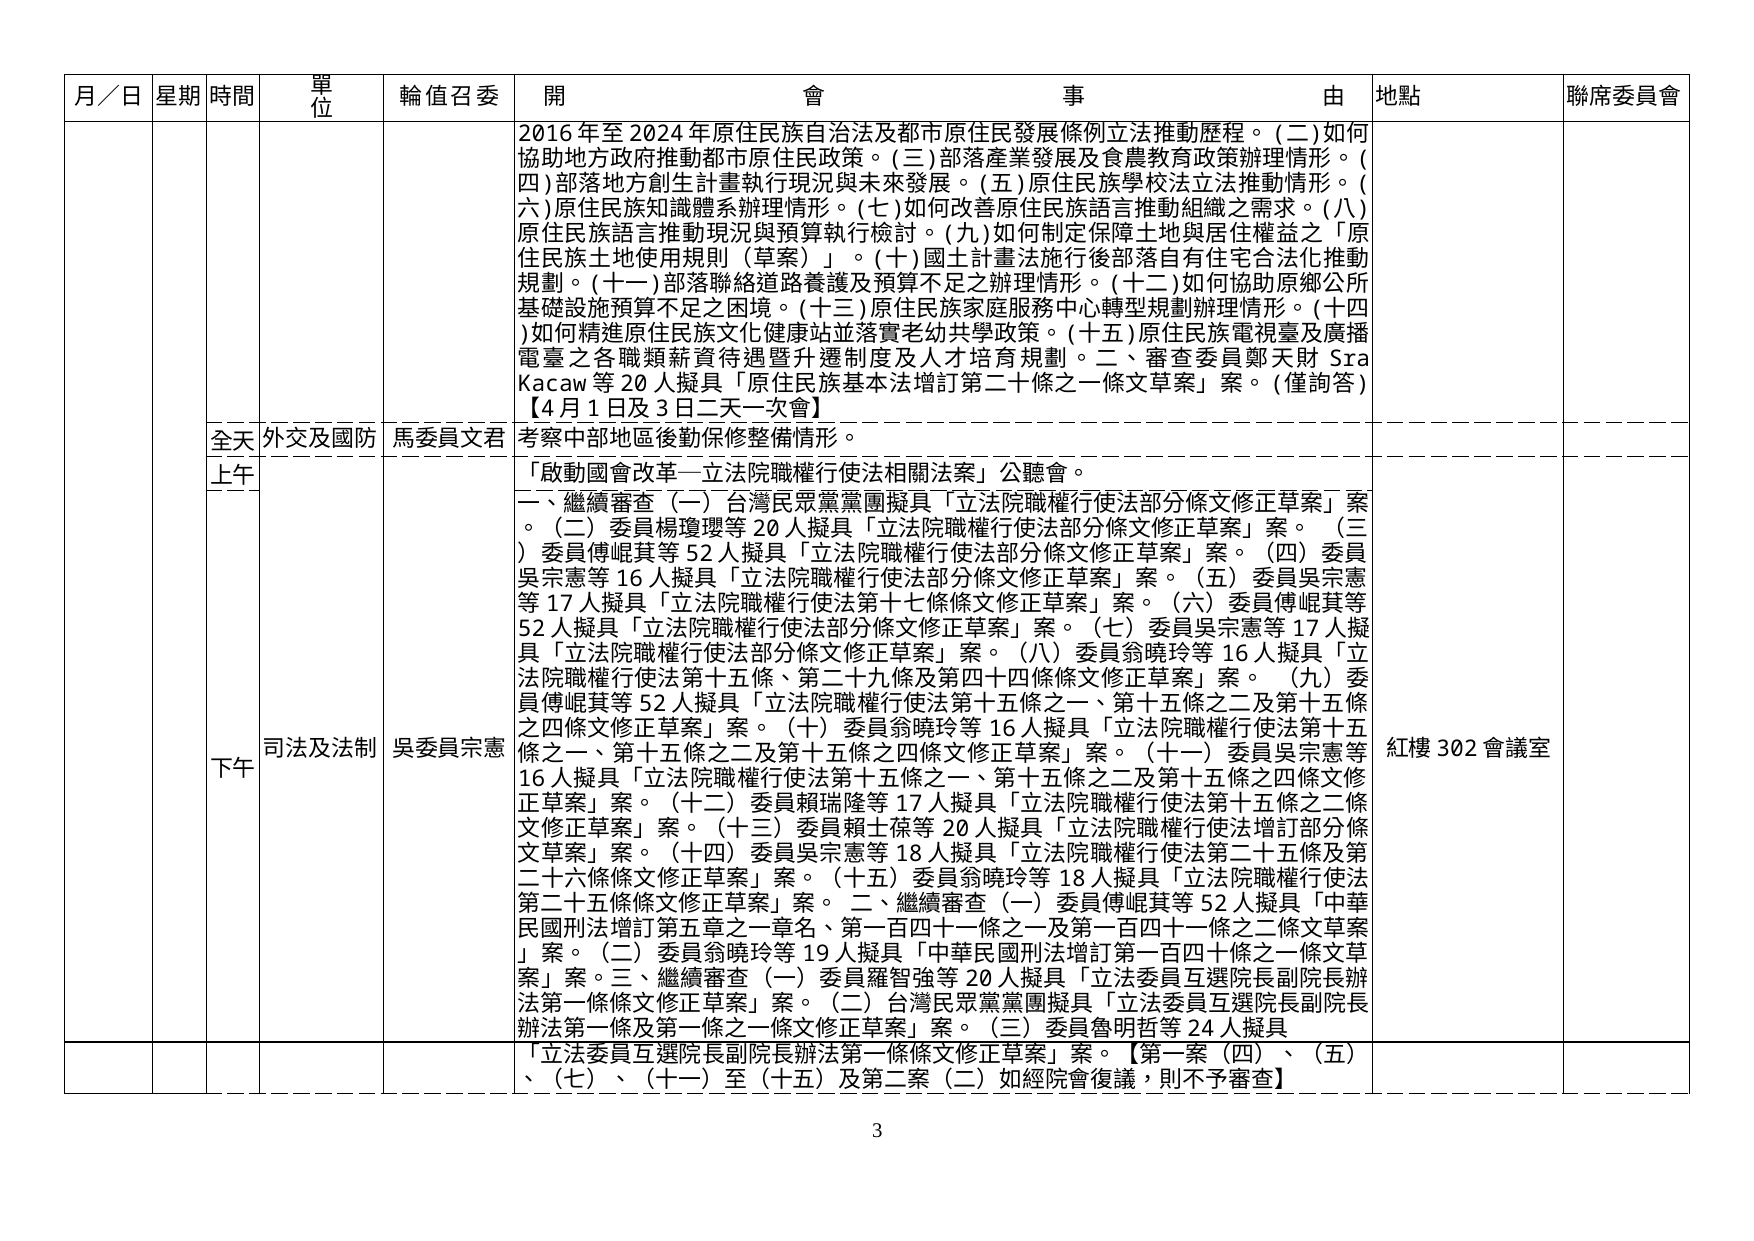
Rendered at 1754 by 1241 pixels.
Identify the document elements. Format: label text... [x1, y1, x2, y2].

table_cell [384, 1043, 514, 1092]
table_header 開會事由 [515, 75, 1372, 121]
table_cell [1564, 456, 1689, 1041]
table_cell [1564, 122, 1689, 422]
table_cell [384, 122, 514, 422]
table_header 月／日 [65, 75, 152, 121]
table_cell [65, 122, 152, 490]
table_header 地點 [1373, 75, 1563, 121]
table_cell [1564, 422, 1689, 456]
table_cell [153, 490, 206, 1041]
table_header 聯席委員會 [1564, 75, 1689, 121]
table_cell [1564, 1043, 1689, 1092]
table_cell [1373, 122, 1563, 422]
table_cell 馬委員文君 [384, 422, 514, 456]
table_cell 下午 [207, 490, 259, 1041]
table_header 時間 [207, 75, 259, 121]
table_cell [260, 1043, 383, 1092]
table_cell [153, 122, 206, 490]
table_cell 考察中部地區後勤保修整備情形。 [515, 422, 1372, 456]
table_cell [207, 122, 259, 422]
table_cell 「啟動國會改革─立法院職權行使法相關法案」公聽會。 [515, 456, 1372, 490]
table_cell 「立法委員互選院長副院長辦法第一條條文修正草案」案。【第一案（四）、（五）、（七）、（十一）至（十五）及第二案（二）如經院會復議，則不予審查】 [515, 1043, 1372, 1092]
table_header 輪值召委 [384, 75, 514, 121]
table_cell [260, 122, 383, 422]
table_cell [207, 1043, 259, 1092]
table_cell 外交及國防 [260, 422, 383, 456]
table_cell [65, 1043, 152, 1092]
table_cell [65, 490, 152, 1041]
table_cell 2016年至2024年原住民族自治法及都市原住民發展條例立法推動歷程。(二)如何協助地方政府推動都市原住民政策。(三)部落產業發展及食農教育政策辦理情形。(四)部落地方創生計畫執行現況與未來發展。(五)原住民族學校法立法推動情形。(六)原住民族知識體系辦理情形。(七)如何改善原住民族語言推動組織之需求。(八)原住民族語言推動現況與預算執行檢討。(九)如何制定保障土地與居住權益之「原住民族土地使用規則（草案）」。(十)國土計畫法施行後部落自有住宅合法化推動規劃。(十一)部落聯絡道路養護及預算不足之辦理情形。(十二)如何協助原鄉公所基礎設施預算不足之困境。(十三)原住民族家庭服務中心轉型規劃辦理情形。(十四)如何精進原住民族文化健康站並落實老幼共學政策。(十五)原住民族電視臺及廣播電臺之各職類薪資待遇暨升遷制度及人才培育規劃。二、審查委員鄭天財Sra Kacaw等20人擬具「原住民族基本法增訂第二十條之一條文草案」案。(僅詢答)【4月1日及3日二天一次會】 [515, 122, 1372, 422]
table_cell [1373, 422, 1563, 456]
table_header 單 位 [260, 75, 383, 121]
table_cell 上午 [207, 456, 259, 490]
table_cell [1373, 1043, 1563, 1092]
table_cell 紅樓302會議室 [1373, 456, 1563, 1041]
table_cell 全天 [207, 422, 259, 456]
table_header 星期 [153, 75, 206, 121]
table_cell 司法及法制 [260, 456, 383, 1041]
table_cell 吳委員宗憲 [384, 456, 514, 1041]
table_cell [153, 1043, 206, 1092]
table_cell 一、繼續審查（一）台灣民眾黨黨團擬具「立法院職權行使法部分條文修正草案」案。（二）委員楊瓊瓔等20人擬具「立法院職權行使法部分條文修正草案」案。 （三）委員傅崐萁等52人擬具「立法院職權行使法部分條文修正草案」案。（四）委員吳宗憲等16人擬具「立法院職權行使法部分條文修正草案」案。（五）委員吳宗憲等17人擬具「立法院職權行使法第十七條條文修正草案」案。（六）委員傅崐萁等52人擬具「立法院職權行使法部分條文修正草案」案。（七）委員吳宗憲等17人擬具「立法院職權行使法部分條文修正草案」案。（八）委員翁曉玲等16人擬具「立法院職權行使法第十五條、第二十九條及第四十四條條文修正草案」案。 （九）委員傅崐萁等52人擬具「立法院職權行使法第十五條之一、第十五條之二及第十五條之四條文修正草案」案。（十）委員翁曉玲等16人擬具「立法院職權行使法第十五條之一、第十五條之二及第十五條之四條文修正草案」案。（十一）委員吳宗憲等16人擬具「立法院職權行使法第十五條之一、第十五條之二及第十五條之四條文修正草案」案。（十二）委員賴瑞隆等17人擬具「立法院職權行使法第十五條之二條文修正草案」案。（十三）委員賴士葆等20人擬具「立法院職權行使法增訂部分條文草案」案。（十四）委員吳宗憲等18人擬具「立法院職權行使法第二十五條及第二十六條條文修正草案」案。（十五）委員翁曉玲等18人擬具「立法院職權行使法第二十五條條文修正草案」案。 二、繼續審查（一）委員傅崐萁等52人擬具「中華民國刑法增訂第五章之一章名、第一百四十一條之一及第一百四十一條之二條文草案」案。（二）委員翁曉玲等19人擬具「中華民國刑法增訂第一百四十條之一條文草案」案。三、繼續審查（一）委員羅智強等20人擬具「立法委員互選院長副院長辦法第一條條文修正草案」案。（二）台灣民眾黨黨團擬具「立法委員互選院長副院長辦法第一條及第一條之一條文修正草案」案。（三）委員魯明哲等24人擬具 [515, 490, 1372, 1041]
